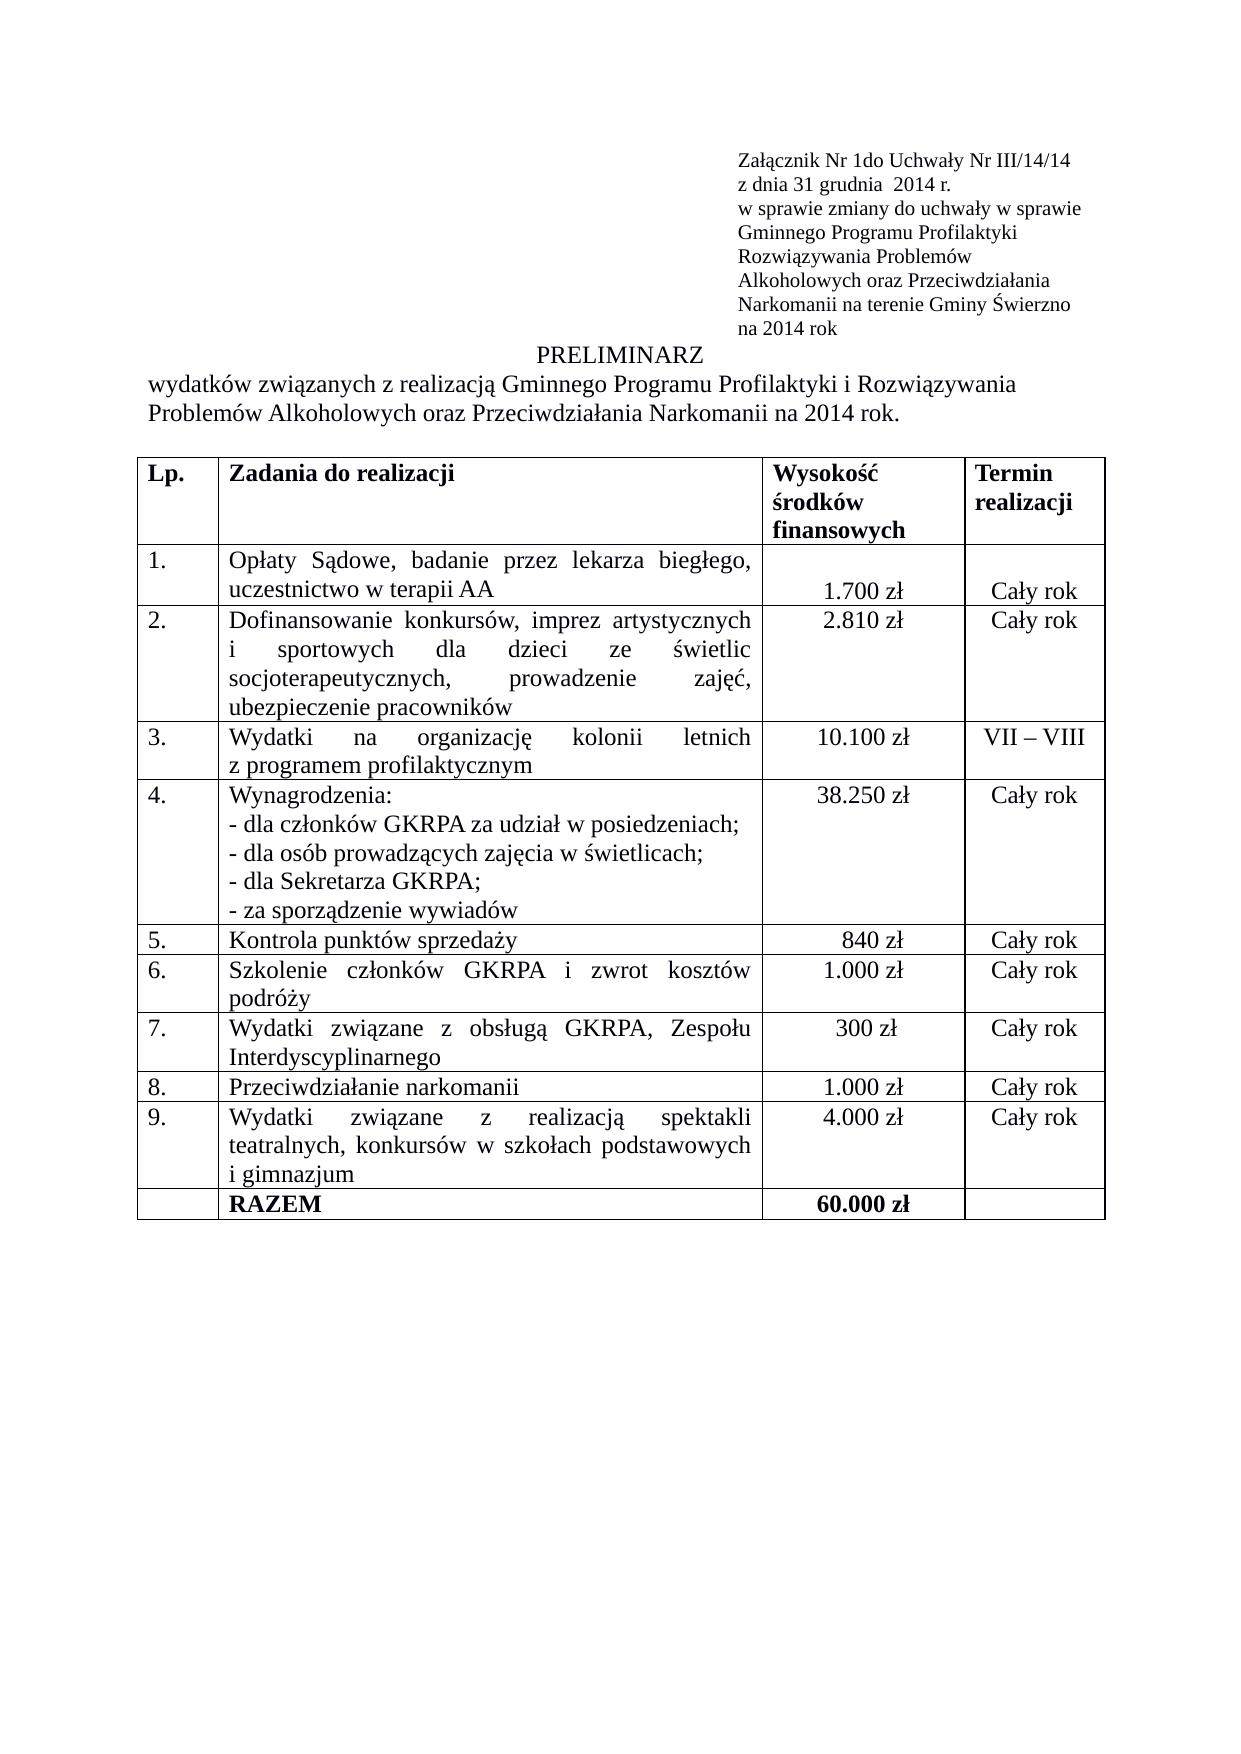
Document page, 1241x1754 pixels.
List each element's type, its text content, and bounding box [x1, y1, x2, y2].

table_cell 7. [138, 1013, 218, 1071]
text wydatków związanych z realizacją Gminnego Programu Profilaktyki i Rozwiązywania Problemów Alkoholowych oraz Przeciwdziałania Narkomanii na 2014 rok. [148, 369, 1093, 426]
table_cell 4.000 zł [763, 1102, 964, 1188]
table_cell Opłaty Sądowe, badanie przez lekarza biegłego, uczestnictwo w terapii AA [219, 545, 762, 604]
table_cell 1.000 zł [763, 955, 964, 1012]
table_header Lp. [138, 458, 218, 544]
table_cell Cały rok [966, 545, 1104, 604]
table_cell 1.700 zł [763, 545, 964, 604]
table_cell Wydatki związane z realizacją spektakli teatralnych, konkursów w szkołach podstawowych i gimnazjum [219, 1102, 762, 1188]
table_cell Szkolenie członków GKRPA i zwrot kosztów podróży [219, 955, 762, 1012]
table_cell Kontrola punktów sprzedaży [219, 925, 762, 954]
table_cell Cały rok [966, 925, 1104, 954]
table_cell 1. [138, 545, 218, 604]
table_cell 10.100 zł [763, 722, 964, 779]
table_cell 840 zł [763, 925, 964, 954]
text z dnia 31 grudnia 2014 r. w sprawie zmiany do uchwały w sprawie Gminnego Programu Profilaktyki Rozwiązywania Problemów Alkoholowych oraz Przeciwdziałania Narkomanii na terenie Gminy Świerzno na 2014 rok [738, 172, 1093, 340]
table_cell Cały rok [966, 1072, 1104, 1101]
table_cell 3. [138, 722, 218, 779]
table_cell 38.250 zł [763, 780, 964, 924]
table_cell Cały rok [966, 955, 1104, 1012]
table_cell Cały rok [966, 1013, 1104, 1071]
table_cell 300 zł [763, 1013, 964, 1071]
table_header Termin realizacji [966, 458, 1104, 544]
table_cell Przeciwdziałanie narkomanii [219, 1072, 762, 1101]
table_cell 1.000 zł [763, 1072, 964, 1101]
table_header Wysokość środków finansowych [763, 458, 964, 544]
text PRELIMINARZ [148, 340, 1093, 369]
table_cell [966, 1189, 1104, 1219]
table_header Zadania do realizacji [219, 458, 762, 544]
table_cell Wydatki związane z obsługą GKRPA, Zespołu Interdyscyplinarnego [219, 1013, 762, 1071]
table_cell VII – VIII [966, 722, 1104, 779]
table_cell 60.000 zł [763, 1189, 964, 1219]
table_cell Cały rok [966, 780, 1104, 924]
table_cell Cały rok [966, 1102, 1104, 1188]
table_cell Wynagrodzenia: - dla członków GKRPA za udział w posiedzeniach; - dla osób prowadzących zajęcia w świetlicach; - dla Sekretarza GKRPA; - za sporządzenie wywiadów [219, 780, 762, 924]
table_cell Wydatki na organizację kolonii letnich z programem profilaktycznym [219, 722, 762, 779]
table_cell 6. [138, 955, 218, 1012]
table_cell 2. [138, 606, 218, 721]
table_cell 4. [138, 780, 218, 924]
table_cell RAZEM [219, 1189, 762, 1219]
table_cell 8. [138, 1072, 218, 1101]
table_cell [138, 1189, 218, 1219]
table_cell 9. [138, 1102, 218, 1188]
table_cell Dofinansowanie konkursów, imprez artystycznych i sportowych dla dzieci ze świetlic socjoterapeutycznych, prowadzenie zajęć, ubezpieczenie pracowników [219, 606, 762, 721]
text Załącznik Nr 1do Uchwały Nr III/14/14 [738, 148, 1093, 172]
table_cell 5. [138, 925, 218, 954]
table_cell 2.810 zł [763, 606, 964, 721]
table_cell Cały rok [966, 606, 1104, 721]
